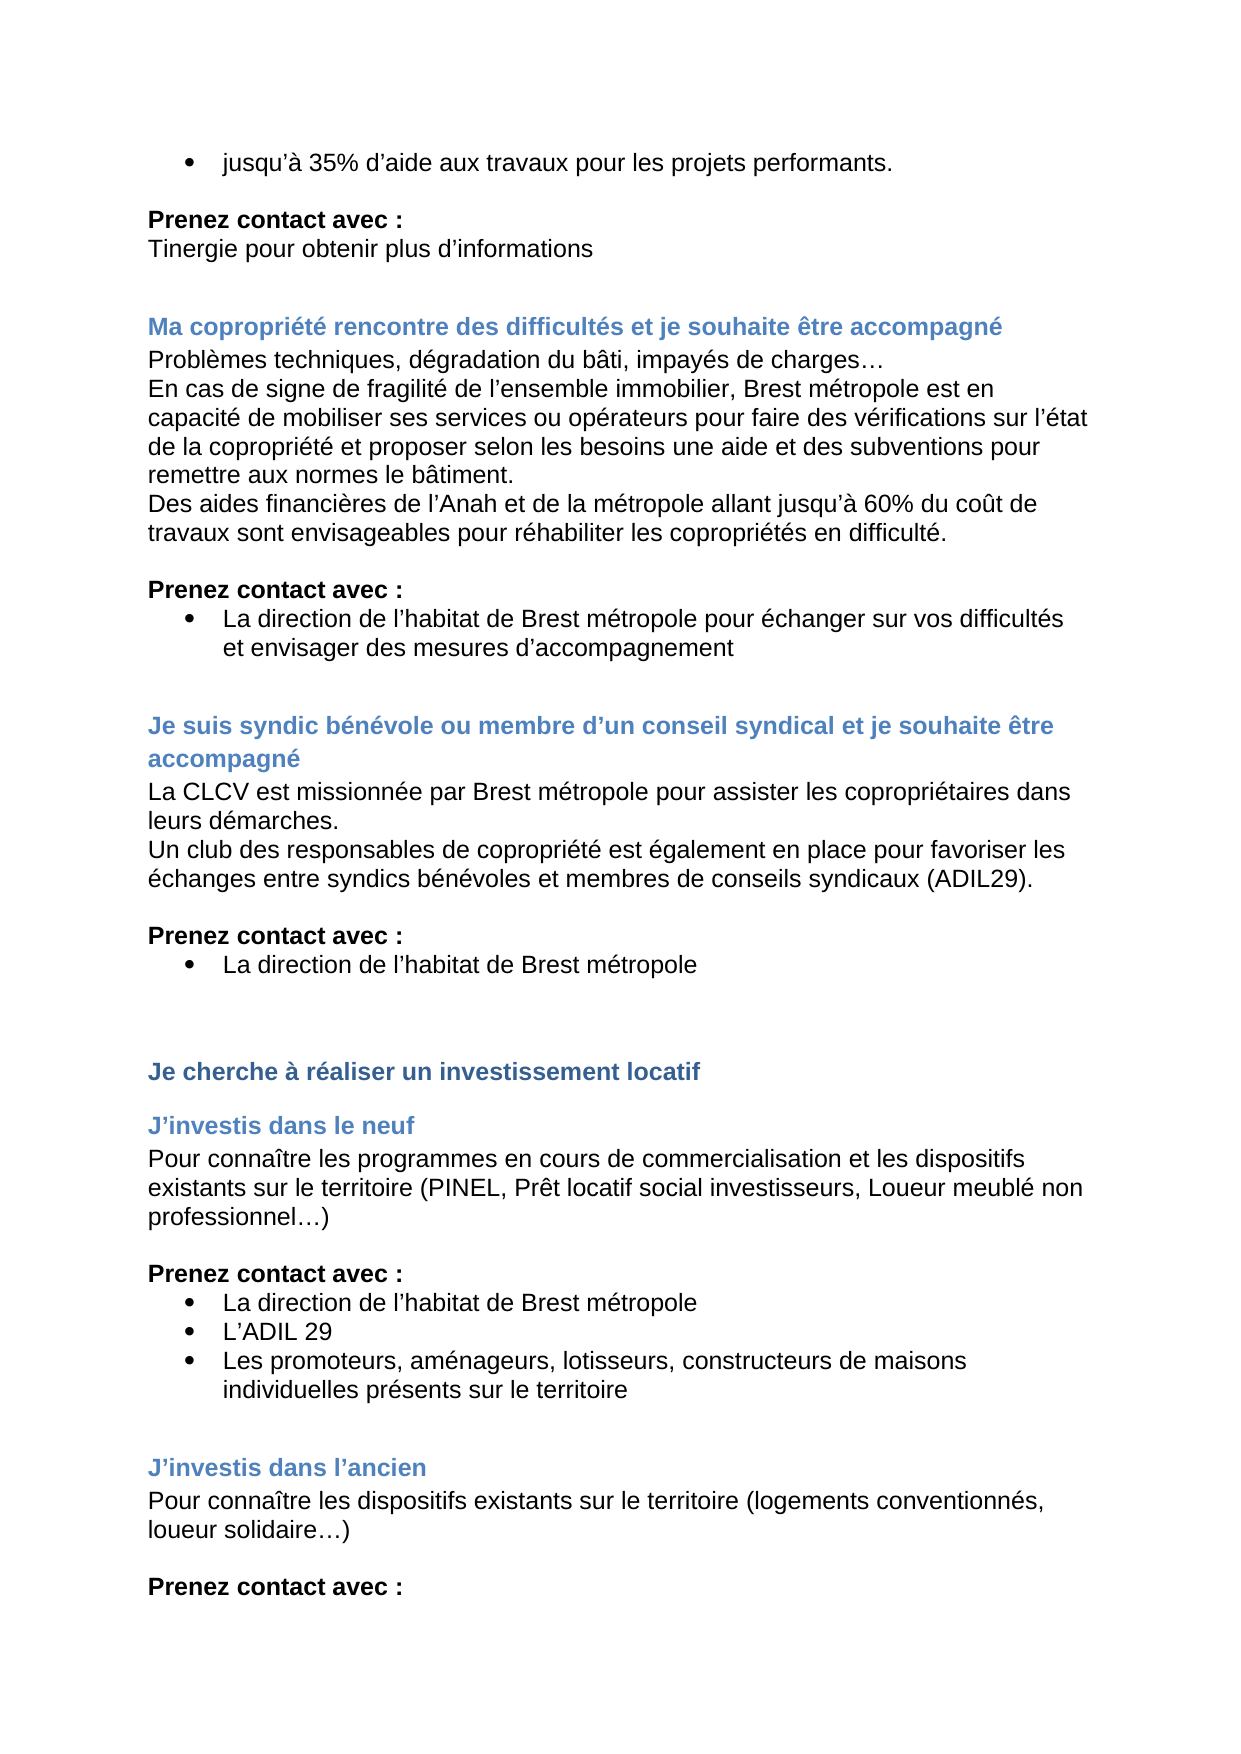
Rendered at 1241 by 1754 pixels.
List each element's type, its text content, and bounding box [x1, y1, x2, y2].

text Prenez contact avec : [148, 1572, 1093, 1601]
subtitle Ma copropriété rencontre des difficultés et je souhaite être accompagné [148, 312, 1093, 341]
list La direction de l’habitat de Brest métropole [185, 1288, 1093, 1317]
subtitle Je cherche à réaliser un investissement locatif [148, 1057, 1093, 1086]
text Un club des responsables de copropriété est également en place pour favoriser les échanges entre syndics bénévoles et membres de conseils syndicaux (ADIL29). [148, 835, 1093, 892]
text La CLCV est missionnée par Brest métropole pour assister les copropriétaires dans leurs démarches. [148, 777, 1093, 835]
text Des aides financières de l’Anah et de la métropole allant jusqu’à 60% du coût de travaux sont envisageables pour réhabiliter les copropriétés en difficulté. [148, 489, 1093, 547]
list La direction de l’habitat de Brest métropole [185, 950, 1093, 979]
text En cas de signe de fragilité de l’ensemble immobilier, Brest métropole est en capacité de mobiliser ses services ou opérateurs pour faire des vérifications sur l’état de la copropriété et proposer selon les besoins une aide et des subventions pour remettre aux normes le bâtiment. [148, 374, 1093, 489]
text Prenez contact avec : [148, 575, 1093, 604]
text Tinergie pour obtenir plus d’informations [148, 234, 1093, 263]
text Pour connaître les programmes en cours de commercialisation et les dispositifs existants sur le territoire (PINEL, Prêt locatif social investisseurs, Loueur meublé non professionnel…) [148, 1144, 1093, 1231]
text Prenez contact avec : [148, 921, 1093, 950]
text Problèmes techniques, dégradation du bâti, impayés de charges… [148, 345, 1093, 374]
text Prenez contact avec : [148, 205, 1093, 234]
subtitle J’investis dans le neuf [148, 1111, 1093, 1140]
list Les promoteurs, aménageurs, lotisseurs, constructeurs de maisons individuelles présents sur le territoire [185, 1346, 1093, 1403]
list L’ADIL 29 [185, 1317, 1093, 1346]
list jusqu’à 35% d’aide aux travaux pour les projets performants. [185, 148, 1093, 176]
subtitle Je suis syndic bénévole ou membre d’un conseil syndical et je souhaite être accompagné [148, 711, 1093, 773]
text Prenez contact avec : [148, 1259, 1093, 1288]
text Pour connaître les dispositifs existants sur le territoire (logements conventionnés, loueur solidaire…) [148, 1486, 1093, 1543]
subtitle J’investis dans l’ancien [148, 1453, 1093, 1482]
list La direction de l’habitat de Brest métropole pour échanger sur vos difficultés et envisager des mesures d’accompagnement [185, 604, 1093, 662]
